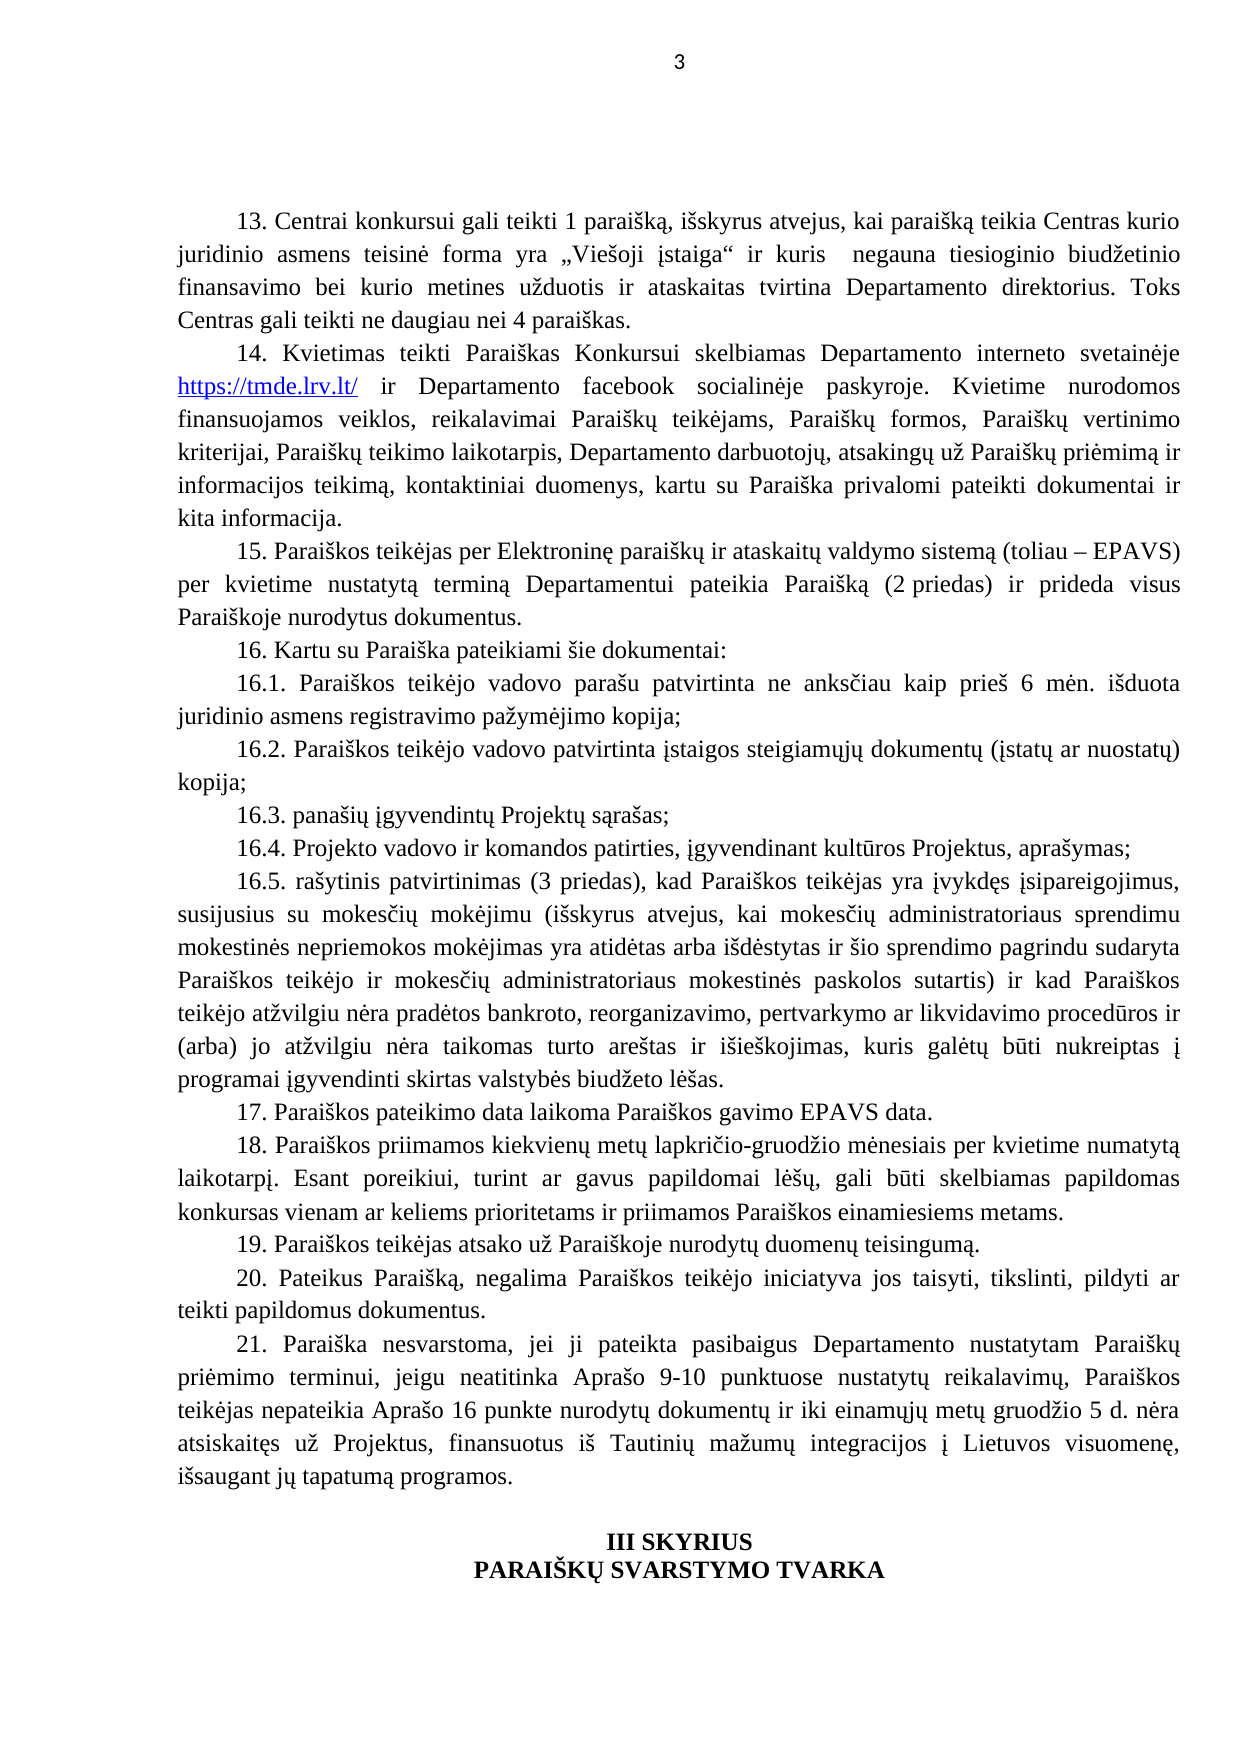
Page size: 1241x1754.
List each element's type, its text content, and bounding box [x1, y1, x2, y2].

text III SKYRIUS [177, 1527, 1181, 1556]
text 21. Paraiška nesvarstoma, jei ji pateikta pasibaigus Departamento nustatytam Paraiškų priėmimo terminui, jeigu neatitinka Aprašo 9-10 punktuose nustatytų reikalavimų, Paraiškos teikėjas nepateikia Aprašo 16 punkte nurodytų dokumentų ir iki einamųjų metų gruodžio 5 d. nėra atsiskaitęs už Projektus, finansuotus iš Tautinių mažumų integracijos į Lietuvos visuomenę, išsaugant jų tapatumą programos. [177, 1329, 1181, 1489]
text 15. Paraiškos teikėjas per Elektroninę paraiškų ir ataskaitų valdymo sistemą (toliau – EPAVS) per kvietime nustatytą terminą Departamentui pateikia Paraišką (2 priedas) ir prideda visus Paraiškoje nurodytus dokumentus. [177, 536, 1181, 631]
text 18. Paraiškos priimamos kiekvienų metų lapkričio-gruodžio mėnesiais per kvietime numatytą laikotarpį. Esant poreikiui, turint ar gavus papildomai lėšų, gali būti skelbiamas papildomas konkursas vienam ar keliems prioritetams ir priimamos Paraiškos einamiesiems metams. [177, 1131, 1181, 1225]
text 16. Kartu su Paraiška pateikiami šie dokumentai: [177, 635, 1181, 664]
text 13. Centrai konkursui gali teikti 1 paraišką, išskyrus atvejus, kai paraišką teikia Centras kurio juridinio asmens teisinė forma yra „Viešoji įstaiga“ ir kuris negauna tiesioginio biudžetinio finansavimo bei kurio metines užduotis ir ataskaitas tvirtina Departamento direktorius. Toks Centras gali teikti ne daugiau nei 4 paraiškas. [177, 206, 1181, 334]
text 17. Paraiškos pateikimo data laikoma Paraiškos gavimo EPAVS data. [177, 1097, 1181, 1126]
text 16.5. rašytinis patvirtinimas (3 priedas), kad Paraiškos teikėjas yra įvykdęs įsipareigojimus, susijusius su mokesčių mokėjimu (išskyrus atvejus, kai mokesčių administratoriaus sprendimu mokestinės nepriemokos mokėjimas yra atidėtas arba išdėstytas ir šio sprendimo pagrindu sudaryta Paraiškos teikėjo ir mokesčių administratoriaus mokestinės paskolos sutartis) ir kad Paraiškos teikėjo atžvilgiu nėra pradėtos bankroto, reorganizavimo, pertvarkymo ar likvidavimo procedūros ir (arba) jo atžvilgiu nėra taikomas turto areštas ir išieškojimas, kuris galėtų būti nukreiptas į programai įgyvendinti skirtas valstybės biudžeto lėšas. [177, 866, 1181, 1093]
text PARAIŠKŲ SVARSTYMO TVARKA [177, 1556, 1181, 1584]
text 19. Paraiškos teikėjas atsako už Paraiškoje nurodytų duomenų teisingumą. [177, 1229, 1181, 1258]
text 16.2. Paraiškos teikėjo vadovo patvirtinta įstaigos steigiamųjų dokumentų (įstatų ar nuostatų) kopija; [177, 734, 1181, 796]
text 16.4. Projekto vadovo ir komandos patirties, įgyvendinant kultūros Projektus, aprašymas; [177, 833, 1181, 862]
text 16.3. panašių įgyvendintų Projektų sąrašas; [177, 800, 1181, 829]
text 14. Kvietimas teikti Paraiškas Konkursui skelbiamas Departamento interneto svetainėje https://tmde.lrv.lt/ ir Departamento facebook socialinėje paskyroje. Kvietime nurodomos finansuojamos veiklos, reikalavimai Paraiškų teikėjams, Paraiškų formos, Paraiškų vertinimo kriterijai, Paraiškų teikimo laikotarpis, Departamento darbuotojų, atsakingų už Paraiškų priėmimą ir informacijos teikimą, kontaktiniai duomenys, kartu su Paraiška privalomi pateikti dokumentai ir kita informacija. [177, 338, 1181, 532]
text 20. Pateikus Paraišką, negalima Paraiškos teikėjo iniciatyva jos taisyti, tikslinti, pildyti ar teikti papildomus dokumentus. [177, 1263, 1181, 1324]
text 16.1. Paraiškos teikėjo vadovo parašu patvirtinta ne anksčiau kaip prieš 6 mėn. išduota juridinio asmens registravimo pažymėjimo kopija; [177, 668, 1181, 730]
